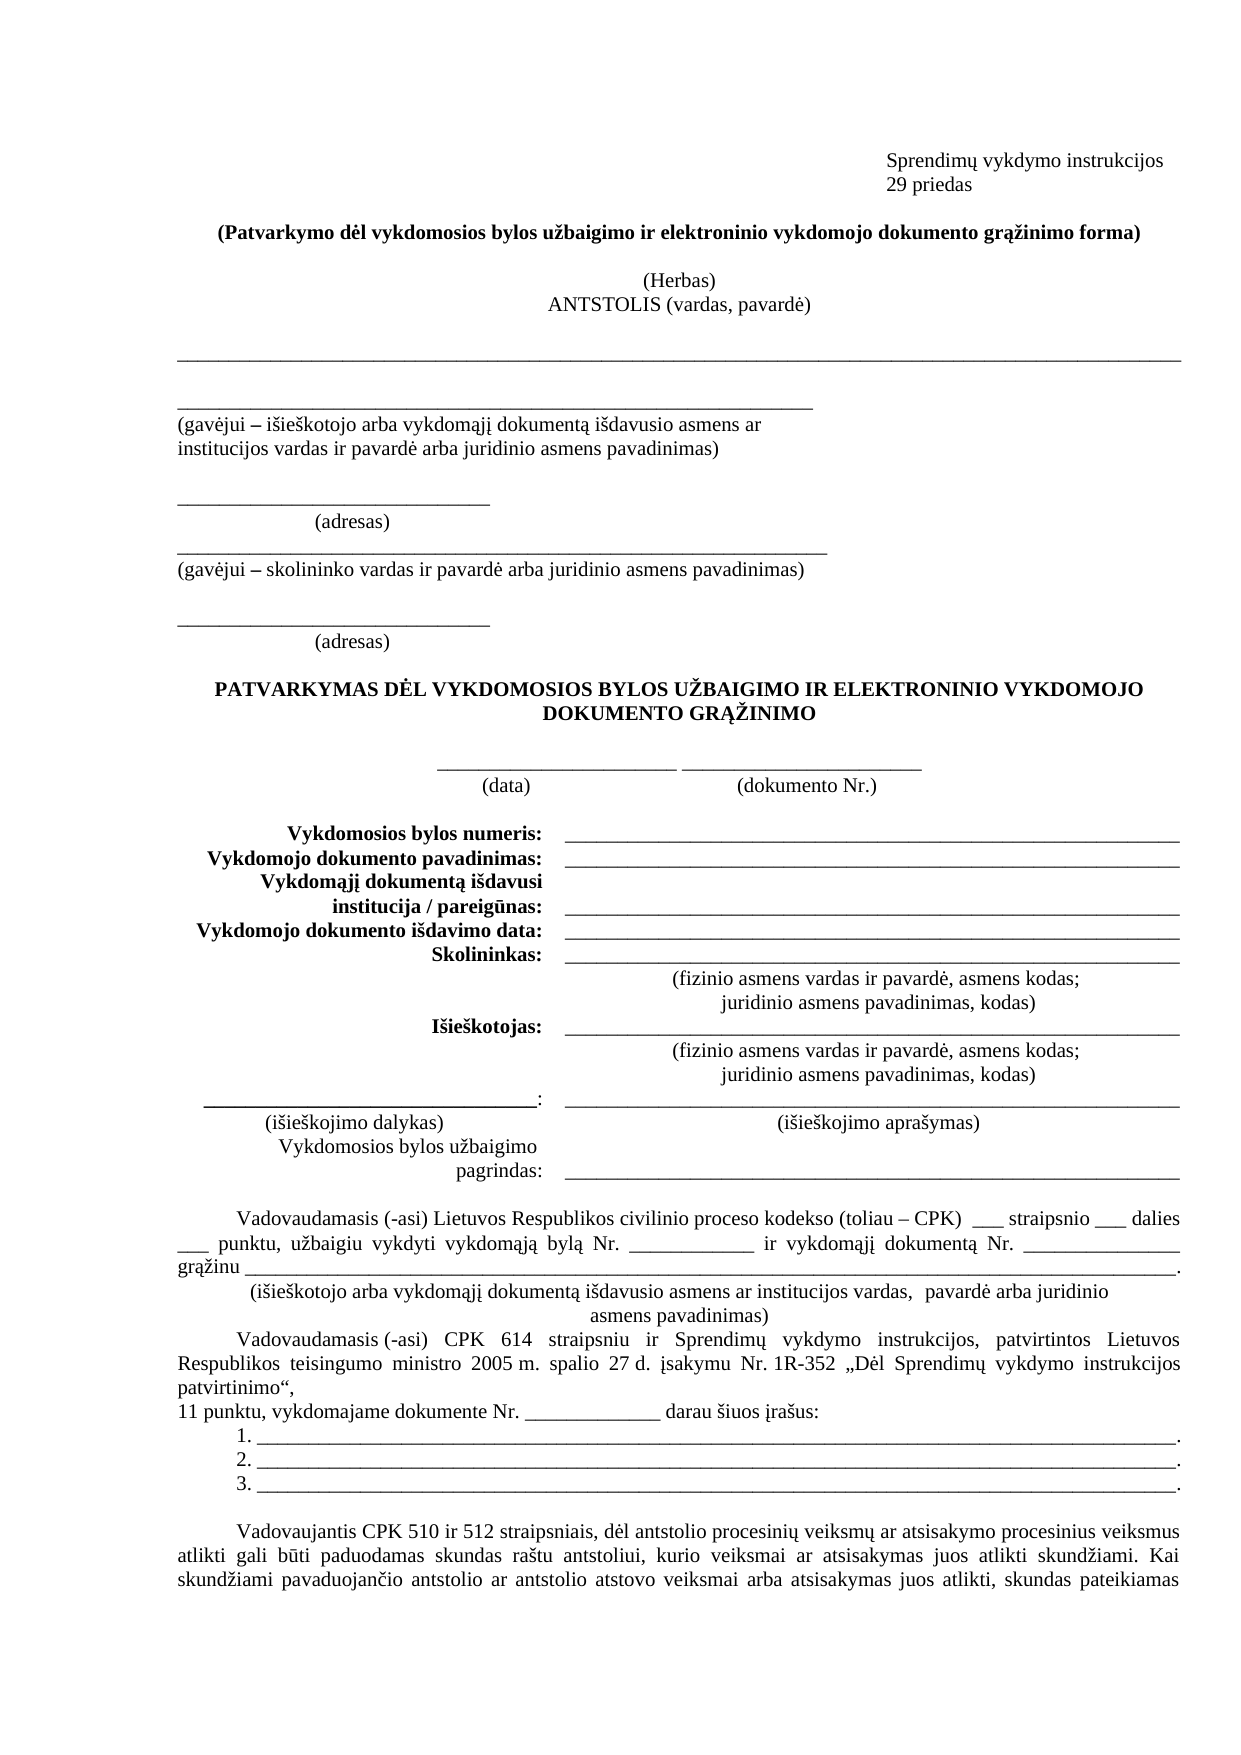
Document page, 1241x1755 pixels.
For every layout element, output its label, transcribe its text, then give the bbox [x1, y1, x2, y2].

text (adresas) [177, 508, 1181, 533]
text _____________________________________________________________ [177, 388, 1181, 412]
table_cell ___________________________________________________________ [554, 1134, 1203, 1182]
table_cell ___________________________________________________________ (fizinio asmens vardas ir pavardė, asmens kodas; juridinio asmens pavadinimas, kodas) [554, 942, 1203, 1014]
text (Patvarkymo dėl vykdomosios bylos užbaigimo ir elektroninio vykdomojo dokumento grąžinimo forma) [177, 220, 1181, 244]
text 2. . [177, 1447, 1181, 1471]
table_cell Vykdomosios bylos užbaigimo pagrindas: [155, 1134, 554, 1182]
table_cell Išieškotojas: [155, 1014, 554, 1086]
text (data) (dokumento Nr.) [177, 773, 1181, 797]
text 29 priedas [709, 172, 1181, 196]
table_cell ________________________________: (išieškojimo dalykas) [155, 1086, 554, 1134]
text Vadovaudamasis (-asi) CPK 614 straipsniu ir Sprendimų vykdymo instrukcijos, patvirtintos Lietuvos Respublikos teisingumo ministro 2005 m. spalio 27 d. įsakymu Nr. 1R-352 „Dėl Sprendimų vykdymo instrukcijos patvirtinimo“, 11 punktu, vykdomajame dokumente Nr. _____________ darau šiuos įrašus: [177, 1327, 1181, 1423]
text (gavėjui – išieškotojo arba vykdomąjį dokumentą išdavusio asmens ar [177, 412, 1181, 436]
text ______________________________ [177, 484, 1181, 508]
text (Herbas) [177, 268, 1181, 292]
table_header Vykdomosios bylos numeris: [155, 821, 554, 845]
table_cell ___________________________________________________________ [554, 918, 1203, 942]
text Sprendimų vykdymo instrukcijos [709, 148, 1181, 172]
table_cell Vykdomojo dokumento išdavimo data: [155, 918, 554, 942]
text ______________________________ [177, 605, 1181, 629]
text 3. . [177, 1471, 1181, 1495]
text Vadovaujantis CPK 510 ir 512 straipsniais, dėl antstolio procesinių veiksmų ar atsisakymo procesinius veiksmus atlikti gali būti paduodamas skundas raštu antstoliui, kurio veiksmai ar atsisakymas juos atlikti skundžiami. Kai skundžiami pavaduojančio antstolio ar antstolio atstovo veiksmai arba atsisakymas juos atlikti, skundas pateikiamas [177, 1519, 1181, 1591]
text Vadovaudamasis (-asi) Lietuvos Respublikos civilinio proceso kodekso (toliau – CPK) ___ straipsnio ___ dalies ___ punktu, užbaigiu vykdyti vykdomąją bylą Nr. ____________ ir vykdomąjį dokumentą Nr. _______________ grąžinu . [177, 1206, 1181, 1278]
text PATVARKYMAS DĖL VYKDOMOSIOS BYLOS UŽBAIGIMO IR ELEKTRONINIO VYKDOMOJO DOKUMENTO GRĄŽINIMO [177, 677, 1181, 725]
table_cell ___________________________________________________________ [554, 870, 1203, 918]
text asmens pavadinimas) [177, 1303, 1181, 1327]
table_cell ___________________________________________________________ (išieškojimo aprašymas) [554, 1086, 1203, 1134]
text (gavėjui – skolininko vardas ir pavardė arba juridinio asmens pavadinimas) [177, 557, 1181, 581]
text ANTSTOLIS (vardas, pavardė) [177, 292, 1181, 316]
text (adresas) [177, 629, 1181, 653]
table_cell ___________________________________________________________ (fizinio asmens vardas ir pavardė, asmens kodas; juridinio asmens pavadinimas, kodas) [554, 1014, 1203, 1086]
text (išieškotojo arba vykdomąjį dokumentą išdavusio asmens ar institucijos vardas, pavardė arba juridinio [177, 1278, 1181, 1303]
table_cell Skolininkas: [155, 942, 554, 1014]
table_cell Vykdomojo dokumento pavadinimas: [155, 845, 554, 869]
text institucijos vardas ir pavardė arba juridinio asmens pavadinimas) [177, 436, 1181, 460]
text _______________________ _______________________ [177, 749, 1181, 773]
text 1. . [177, 1423, 1181, 1447]
table_header ___________________________________________________________ [554, 821, 1203, 845]
table_cell ___________________________________________________________ [554, 845, 1203, 869]
table_cell Vykdomąjį dokumentą išdavusi institucija / pareigūnas: [155, 870, 554, 918]
